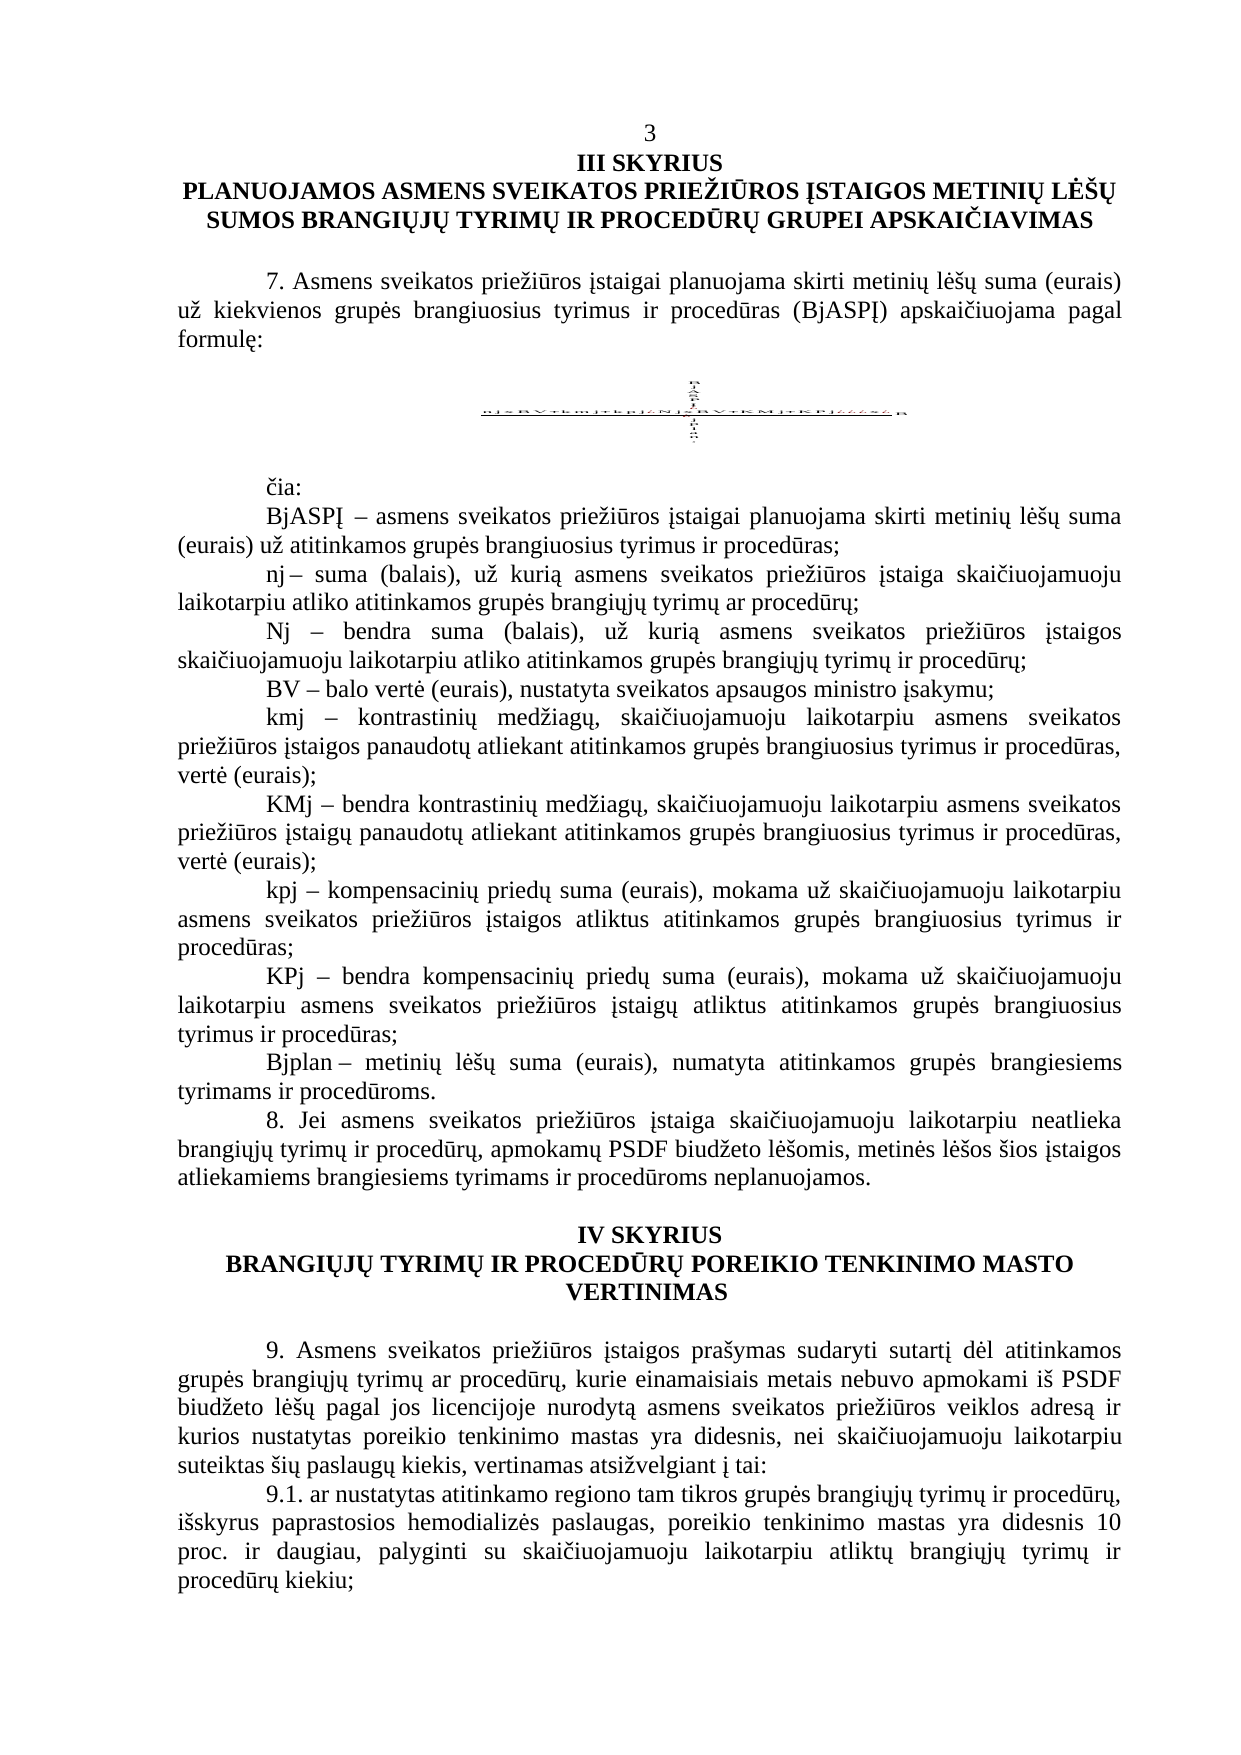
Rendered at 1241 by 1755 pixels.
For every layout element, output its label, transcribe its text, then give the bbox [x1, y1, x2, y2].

text IV SKYRIUS [177, 1220, 1122, 1249]
text 8. Jei asmens sveikatos priežiūros įstaiga skaičiuojamuoju laikotarpiu neatlieka brangiųjų tyrimų ir procedūrų, apmokamų PSDF biudžeto lėšomis, metinės lėšos šios įstaigos atliekamiems brangiesiems tyrimams ir procedūroms neplanuojamos. [177, 1105, 1122, 1191]
text Bjplan – metinių lėšų suma (eurais), numatyta atitinkamos grupės brangiesiems tyrimams ir procedūroms. [177, 1047, 1122, 1105]
text nj – suma (balais), už kurią asmens sveikatos priežiūros įstaiga skaičiuojamuoju laikotarpiu atliko atitinkamos grupės brangiųjų tyrimų ar procedūrų; [177, 559, 1122, 616]
text KMj – bendra kontrastinių medžiagų, skaičiuojamuoju laikotarpiu asmens sveikatos priežiūros įstaigų panaudotų atliekant atitinkamos grupės brangiuosius tyrimus ir procedūras, vertė (eurais); [177, 789, 1122, 875]
text III SKYRIUS [177, 148, 1122, 176]
text kmj – kontrastinių medžiagų, skaičiuojamuoju laikotarpiu asmens sveikatos priežiūros įstaigos panaudotų atliekant atitinkamos grupės brangiuosius tyrimus ir procedūras, vertė (eurais); [177, 702, 1122, 789]
text 9. Asmens sveikatos priežiūros įstaigos prašymas sudaryti sutartį dėl atitinkamos grupės brangiųjų tyrimų ar procedūrų, kurie einamaisiais metais nebuvo apmokami iš PSDF biudžeto lėšų pagal jos licencijoje nurodytą asmens sveikatos priežiūros veiklos adresą ir kurios nustatytas poreikio tenkinimo mastas yra didesnis, nei skaičiuojamuoju laikotarpiu suteiktas šių paslaugų kiekis, vertinamas atsižvelgiant į tai: [177, 1335, 1122, 1479]
text BjASPĮ – asmens sveikatos priežiūros įstaigai planuojama skirti metinių lėšų suma (eurais) už atitinkamos grupės brangiuosius tyrimus ir procedūras; [177, 501, 1122, 559]
text 9.1. ar nustatytas atitinkamo regiono tam tikros grupės brangiųjų tyrimų ir procedūrų, išskyrus paprastosios hemodializės paslaugas, poreikio tenkinimo mastas yra didesnis 10 proc. ir daugiau, palyginti su skaičiuojamuoju laikotarpiu atliktų brangiųjų tyrimų ir procedūrų kiekiu; [177, 1479, 1122, 1594]
text 7. Asmens sveikatos priežiūros įstaigai planuojama skirti metinių lėšų suma (eurais) už kiekvienos grupės brangiuosius tyrimus ir procedūras (BjASPĮ) apskaičiuojama pagal formulę: [177, 266, 1122, 352]
text BRANGIŲJŲ TYRIMŲ IR PROCEDŪRŲ POREIKIO TENKINIMO MASTO VERTINIMAS [177, 1249, 1122, 1306]
text kpj – kompensacinių priedų suma (eurais), mokama už skaičiuojamuoju laikotarpiu asmens sveikatos priežiūros įstaigos atliktus atitinkamos grupės brangiuosius tyrimus ir procedūras; [177, 875, 1122, 961]
text PLANUOJAMOS ASMENS SVEIKATOS PRIEŽIŪROS ĮSTAIGOS METINIŲ LĖŠŲ SUMOS BRANGIŲJŲ TYRIMŲ IR PROCEDŪRŲ GRUPEI APSKAIČIAVIMAS [177, 176, 1122, 234]
text čia: [177, 472, 1122, 501]
text Nj – bendra suma (balais), už kurią asmens sveikatos priežiūros įstaigos skaičiuojamuoju laikotarpiu atliko atitinkamos grupės brangiųjų tyrimų ir procedūrų; [177, 616, 1122, 674]
text KPj – bendra kompensacinių priedų suma (eurais), mokama už skaičiuojamuoju laikotarpiu asmens sveikatos priežiūros įstaigų atliktus atitinkamos grupės brangiuosius tyrimus ir procedūras; [177, 961, 1122, 1047]
text BV – balo vertė (eurais), nustatyta sveikatos apsaugos ministro įsakymu; [177, 674, 1122, 702]
